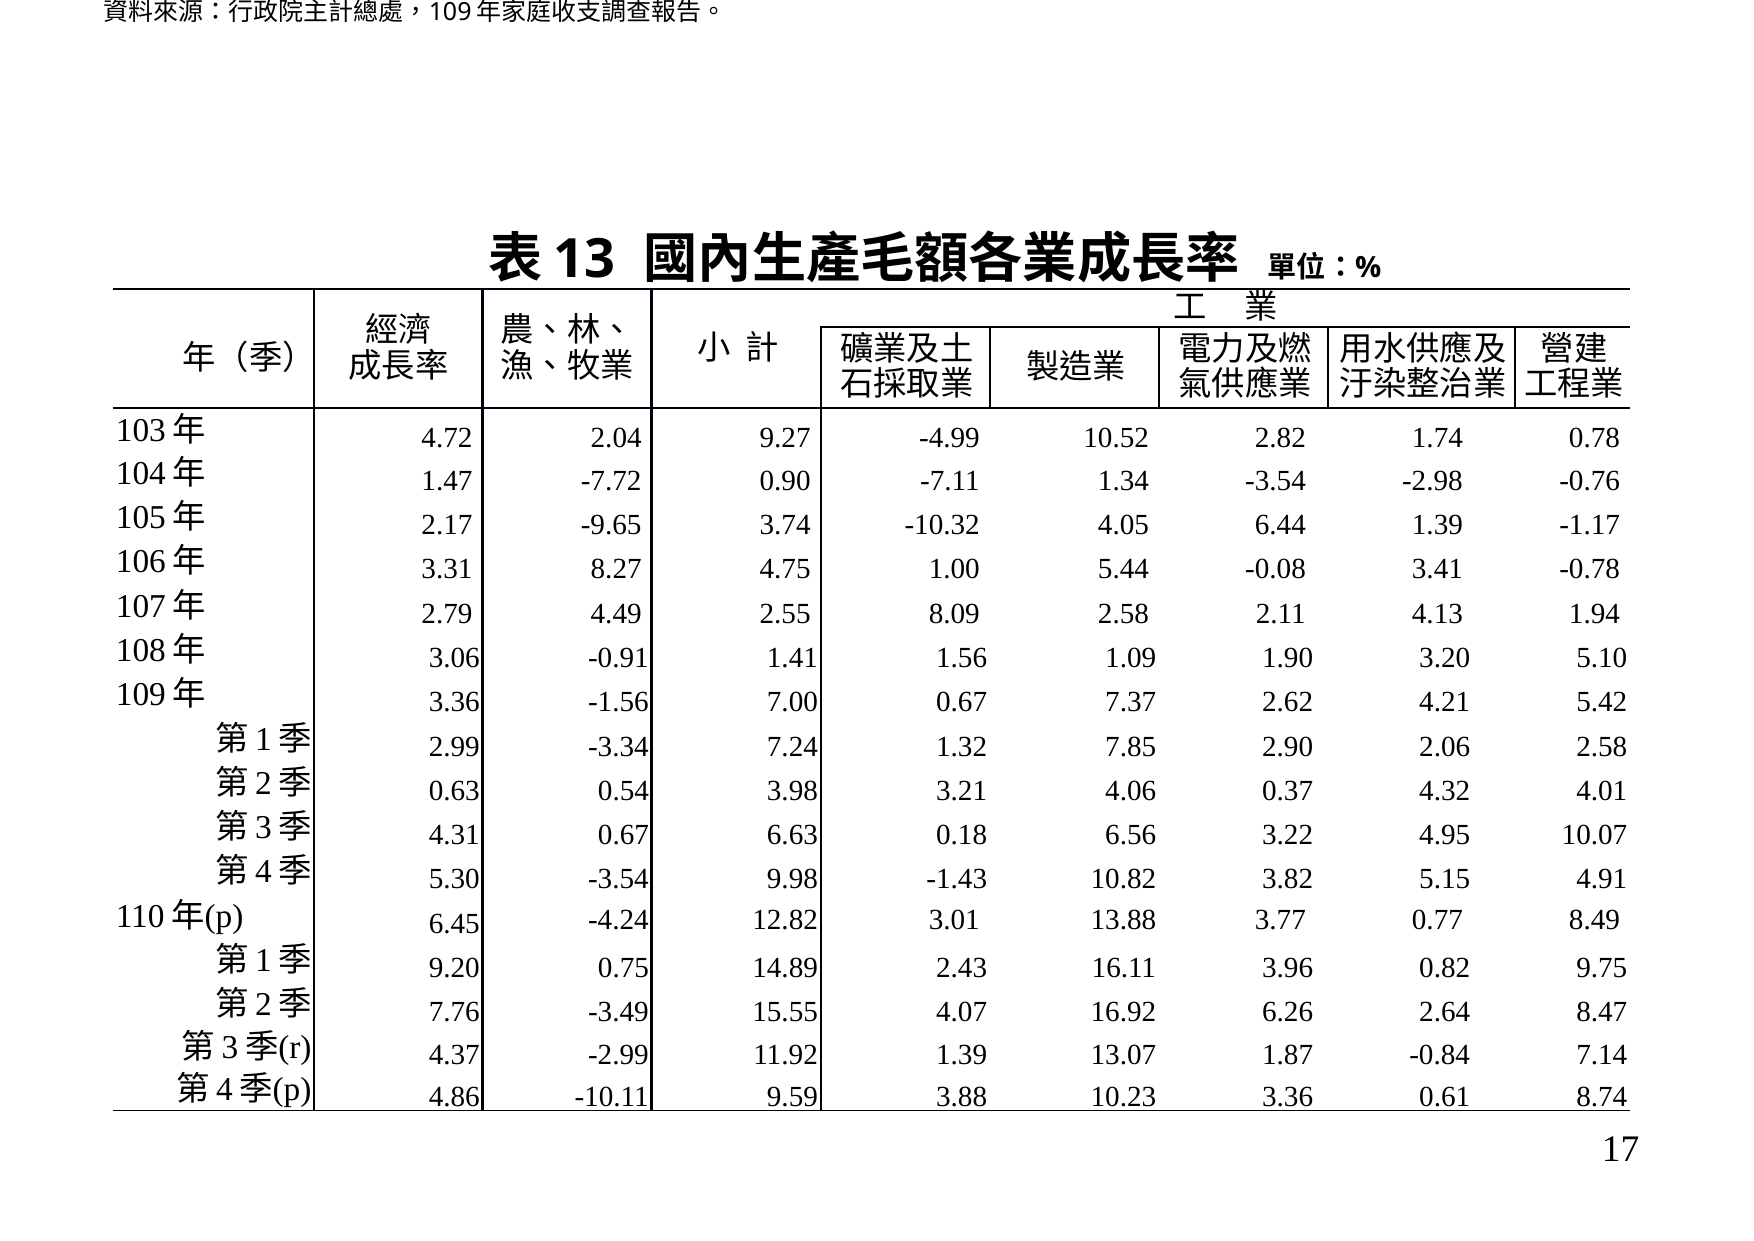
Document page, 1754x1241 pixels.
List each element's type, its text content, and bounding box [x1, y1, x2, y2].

table_cell 3.21 [822, 761, 990, 806]
table_cell -1.43 [822, 850, 990, 894]
table_cell 4.32 [1316, 761, 1473, 806]
table_cell 4.31 [315, 806, 481, 850]
table_cell 6.44 [1159, 496, 1316, 540]
table_cell -0.08 [1159, 540, 1316, 584]
table_cell -1.56 [484, 673, 650, 717]
table_header 經濟 成長率 [315, 290, 481, 407]
table_cell 3.22 [1159, 806, 1316, 850]
table_cell 1.87 [1159, 1027, 1316, 1069]
table_cell 10.23 [990, 1069, 1159, 1110]
table_cell -10.32 [822, 496, 990, 540]
table_cell 9.98 [653, 850, 820, 894]
table_header 小 計 [653, 290, 821, 407]
table_cell 105年 [113, 496, 313, 540]
table_cell 3.41 [1316, 540, 1473, 584]
table_cell 1.34 [990, 452, 1159, 496]
table_cell 1.74 [1316, 409, 1473, 452]
table_cell 製造業 [991, 328, 1158, 407]
table_cell 1.39 [822, 1027, 990, 1069]
table_cell 1.32 [822, 717, 990, 761]
table_cell 3.36 [315, 673, 481, 717]
table_cell 3.31 [315, 540, 481, 584]
table_cell 8.27 [484, 540, 650, 584]
table_cell 3.36 [1159, 1069, 1316, 1110]
table_cell 2.90 [1159, 717, 1316, 761]
table_cell 0.75 [484, 939, 650, 983]
table_cell 2.58 [990, 584, 1159, 629]
table_cell 12.82 [653, 894, 820, 938]
table_cell 9.75 [1473, 939, 1630, 983]
table_cell 8.47 [1473, 983, 1630, 1027]
table_cell 16.92 [990, 983, 1159, 1027]
table_cell 2.58 [1473, 717, 1630, 761]
table_cell 0.82 [1316, 939, 1473, 983]
table_cell 第1季 [113, 717, 313, 761]
table_cell 0.61 [1316, 1069, 1473, 1110]
table_cell 0.63 [315, 761, 481, 806]
subtitle 表13 國內生產毛額各業成長率 單位：% [103, 213, 1639, 288]
table_cell 7.24 [653, 717, 820, 761]
table_cell 3.74 [653, 496, 820, 540]
table_cell 4.91 [1473, 850, 1630, 894]
table_cell 14.89 [653, 939, 820, 983]
table_cell 5.15 [1316, 850, 1473, 894]
table_cell 4.95 [1316, 806, 1473, 850]
table_cell 104年 [113, 452, 313, 496]
table_cell 13.07 [990, 1027, 1159, 1069]
table_cell 13.88 [990, 894, 1159, 938]
table_header 工 業 [821, 290, 1630, 326]
table_cell 1.09 [990, 629, 1159, 673]
table_cell 5.10 [1473, 629, 1630, 673]
table_cell 3.20 [1316, 629, 1473, 673]
table_cell 10.07 [1473, 806, 1630, 850]
table_cell 4.49 [484, 584, 650, 629]
table_cell -0.84 [1316, 1027, 1473, 1069]
table_cell 7.37 [990, 673, 1159, 717]
table_cell 1.94 [1473, 584, 1630, 629]
table_cell 2.82 [1159, 409, 1316, 452]
table_cell -2.99 [484, 1027, 650, 1069]
table_cell 2.79 [315, 584, 481, 629]
table_cell 5.30 [315, 850, 481, 894]
table_cell -10.11 [484, 1069, 650, 1110]
table_cell 第4季 [113, 850, 313, 894]
table_cell 3.98 [653, 761, 820, 806]
table_cell 1.00 [822, 540, 990, 584]
table_cell 2.04 [484, 409, 650, 452]
table_cell 0.67 [484, 806, 650, 850]
table_cell 8.09 [822, 584, 990, 629]
table_header 農、林、 漁、牧業 [484, 290, 650, 407]
table_cell 6.63 [653, 806, 820, 850]
table_cell 15.55 [653, 983, 820, 1027]
table_cell 5.42 [1473, 673, 1630, 717]
table_cell 109年 [113, 673, 313, 717]
table_cell -3.54 [1159, 452, 1316, 496]
table_cell 第4季(p) [113, 1069, 313, 1110]
table_cell -0.76 [1473, 452, 1630, 496]
table_cell -3.34 [484, 717, 650, 761]
table_cell 第1季 [113, 939, 313, 983]
table_cell 4.37 [315, 1027, 481, 1069]
text 資料來源：行政院主計總處，109年家庭收支調查報告。 [103, 1, 1639, 26]
table_cell -2.98 [1316, 452, 1473, 496]
table_cell -9.65 [484, 496, 650, 540]
table_cell 營建 工程業 [1516, 328, 1630, 407]
table_cell 8.74 [1473, 1069, 1630, 1110]
table_cell 10.52 [990, 409, 1159, 452]
table_cell 第3季(r) [113, 1027, 313, 1069]
table_cell 1.39 [1316, 496, 1473, 540]
table_cell 電力及燃氣供應業 [1160, 328, 1327, 407]
table_cell -4.99 [822, 409, 990, 452]
table_cell 9.27 [653, 409, 820, 452]
table_cell 3.77 [1159, 894, 1316, 938]
table_cell -0.78 [1473, 540, 1630, 584]
table_cell 2.55 [653, 584, 820, 629]
table_cell 4.07 [822, 983, 990, 1027]
table_cell 107年 [113, 584, 313, 629]
table_cell 6.26 [1159, 983, 1316, 1027]
table_cell 2.11 [1159, 584, 1316, 629]
table_cell -1.17 [1473, 496, 1630, 540]
table_cell 9.20 [315, 939, 481, 983]
table_cell 用水供應及汙染整治業 [1329, 328, 1514, 407]
table_cell 10.82 [990, 850, 1159, 894]
table_cell 6.45 [315, 894, 481, 938]
table_cell 4.86 [315, 1069, 481, 1110]
table_cell 108年 [113, 629, 313, 673]
table_cell 4.01 [1473, 761, 1630, 806]
table_cell 3.82 [1159, 850, 1316, 894]
table_cell 0.77 [1316, 894, 1473, 938]
table_cell 106年 [113, 540, 313, 584]
table_cell 第2季 [113, 983, 313, 1027]
table_cell 4.13 [1316, 584, 1473, 629]
table_header 年（季） [113, 290, 313, 407]
table_cell -7.72 [484, 452, 650, 496]
table_cell 3.06 [315, 629, 481, 673]
table_cell 3.01 [822, 894, 990, 938]
table_cell 4.72 [315, 409, 481, 452]
table_cell 0.54 [484, 761, 650, 806]
table_cell 4.75 [653, 540, 820, 584]
table_cell 3.96 [1159, 939, 1316, 983]
table_cell 0.78 [1473, 409, 1630, 452]
table_cell 1.90 [1159, 629, 1316, 673]
table_cell 2.17 [315, 496, 481, 540]
table_cell -7.11 [822, 452, 990, 496]
table_cell 2.64 [1316, 983, 1473, 1027]
table_cell 3.88 [822, 1069, 990, 1110]
table_cell 4.06 [990, 761, 1159, 806]
table_cell 7.85 [990, 717, 1159, 761]
table_cell 16.11 [990, 939, 1159, 983]
table_cell 7.00 [653, 673, 820, 717]
table_cell 5.44 [990, 540, 1159, 584]
table_cell 0.67 [822, 673, 990, 717]
table_cell 2.99 [315, 717, 481, 761]
table_cell 0.37 [1159, 761, 1316, 806]
table_cell 7.76 [315, 983, 481, 1027]
table_cell 2.06 [1316, 717, 1473, 761]
table_cell 礦業及土石採取業 [822, 328, 989, 407]
table_cell 2.62 [1159, 673, 1316, 717]
table_cell 0.18 [822, 806, 990, 850]
table_cell 11.92 [653, 1027, 820, 1069]
table_cell 4.05 [990, 496, 1159, 540]
table_cell 1.56 [822, 629, 990, 673]
table_cell 9.59 [653, 1069, 820, 1110]
table_cell -4.24 [484, 894, 650, 938]
table_cell 第2季 [113, 761, 313, 806]
table_cell 103年 [113, 409, 313, 452]
table_cell 1.47 [315, 452, 481, 496]
table_cell 110年(p) [113, 894, 313, 938]
table_cell -0.91 [484, 629, 650, 673]
table_cell 4.21 [1316, 673, 1473, 717]
table_cell 6.56 [990, 806, 1159, 850]
table_cell 0.90 [653, 452, 820, 496]
table_cell 8.49 [1473, 894, 1630, 938]
table_cell 2.43 [822, 939, 990, 983]
table_cell 1.41 [653, 629, 820, 673]
table_cell -3.49 [484, 983, 650, 1027]
table_cell 第3季 [113, 806, 313, 850]
table_cell 7.14 [1473, 1027, 1630, 1069]
table_cell -3.54 [484, 850, 650, 894]
